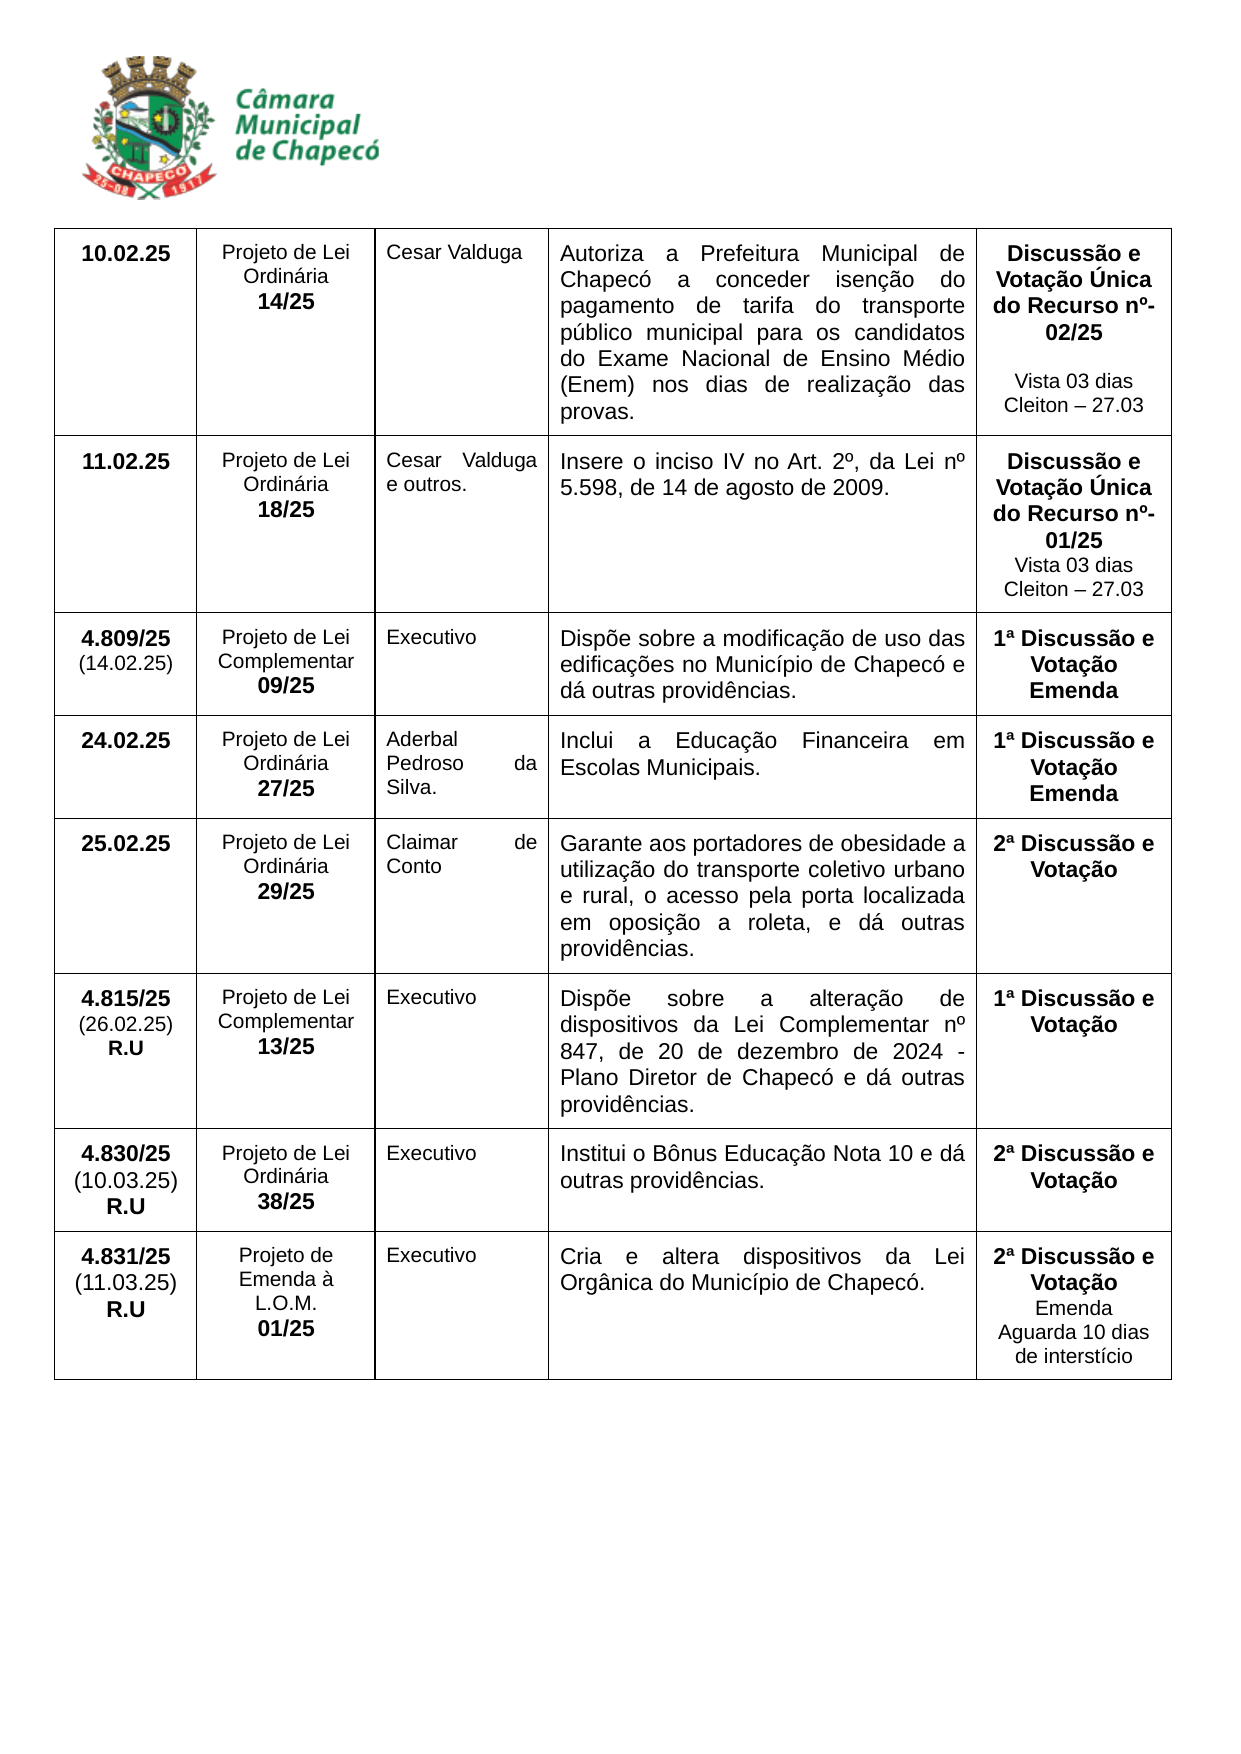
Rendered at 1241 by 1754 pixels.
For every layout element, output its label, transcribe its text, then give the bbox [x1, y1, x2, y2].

table_cell 4.831/25 (11.03.25) R.U [55, 1232, 196, 1379]
table_cell 25.02.25 [55, 819, 196, 973]
table_cell 1ª Discussão e Votação Emenda [977, 716, 1171, 817]
table_cell Claimar de Conto [376, 819, 548, 973]
table_cell 1ª Discussão e Votação Emenda [977, 613, 1171, 715]
table_cell Projeto de Lei Ordinária 18/25 [197, 436, 374, 612]
table_cell Dispõe sobre a alteração de dispositivos da Lei Complementar nº 847, de 20 de dezembro de 2024 - Plano Diretor de Chapecó e dá outras providências. [549, 974, 976, 1128]
table_cell Projeto de Lei Complementar 13/25 [197, 974, 374, 1128]
table_cell Projeto de Lei Ordinária 27/25 [197, 716, 374, 817]
table_cell Garante aos portadores de obesidade a utilização do transporte coletivo urbano e rural, o acesso pela porta localizada em oposição a roleta, e dá outras providências. [549, 819, 976, 973]
table_cell Inclui a Educação Financeira em Escolas Municipais. [549, 716, 976, 817]
table_cell Executivo [376, 1232, 548, 1379]
table_cell Dispõe sobre a modificação de uso das edificações no Município de Chapecó e dá outras providências. [549, 613, 976, 715]
table_cell 2ª Discussão e Votação Emenda Aguarda 10 dias de interstício [977, 1232, 1171, 1379]
table_cell Executivo [376, 974, 548, 1128]
table_cell 4.815/25 (26.02.25) R.U [55, 974, 196, 1128]
table_cell Projeto de Emenda à L.O.M. 01/25 [197, 1232, 374, 1379]
table_cell Discussão e Votação Única do Recurso nº- 01/25 Vista 03 dias Cleiton – 27.03 [977, 436, 1171, 612]
table_cell 10.02.25 [55, 229, 196, 435]
table_cell Institui o Bônus Educação Nota 10 e dá outras providências. [549, 1129, 976, 1231]
table_cell Projeto de Lei Ordinária 14/25 [197, 229, 374, 435]
table_cell Projeto de Lei Complementar 09/25 [197, 613, 374, 715]
table_cell Cesar Valduga [376, 229, 548, 435]
picture [81, 56, 379, 200]
table_cell 24.02.25 [55, 716, 196, 817]
table_cell 4.830/25 (10.03.25) R.U [55, 1129, 196, 1231]
table_cell Cria e altera dispositivos da Lei Orgânica do Município de Chapecó. [549, 1232, 976, 1379]
table_cell Executivo [376, 1129, 548, 1231]
table_cell 4.809/25 (14.02.25) [55, 613, 196, 715]
table_cell Executivo [376, 613, 548, 715]
table_cell 11.02.25 [55, 436, 196, 612]
table_cell Discussão e Votação Única do Recurso nº- 02/25 Vista 03 dias Cleiton – 27.03 [977, 229, 1171, 435]
table_cell Projeto de Lei Ordinária 38/25 [197, 1129, 374, 1231]
table_cell Projeto de Lei Ordinária 29/25 [197, 819, 374, 973]
table_cell 1ª Discussão e Votação [977, 974, 1171, 1128]
table_cell Aderbal Pedroso da Silva. [376, 716, 548, 817]
table_cell Cesar Valduga e outros. [376, 436, 548, 612]
table_cell 2ª Discussão e Votação [977, 1129, 1171, 1231]
table_cell 2ª Discussão e Votação [977, 819, 1171, 973]
table_cell Autoriza a Prefeitura Municipal de Chapecó a conceder isenção do pagamento de tarifa do transporte público municipal para os candidatos do Exame Nacional de Ensino Médio (Enem) nos dias de realização das provas. [549, 229, 976, 435]
table_cell Insere o inciso IV no Art. 2º, da Lei nº 5.598, de 14 de agosto de 2009. [549, 436, 976, 612]
